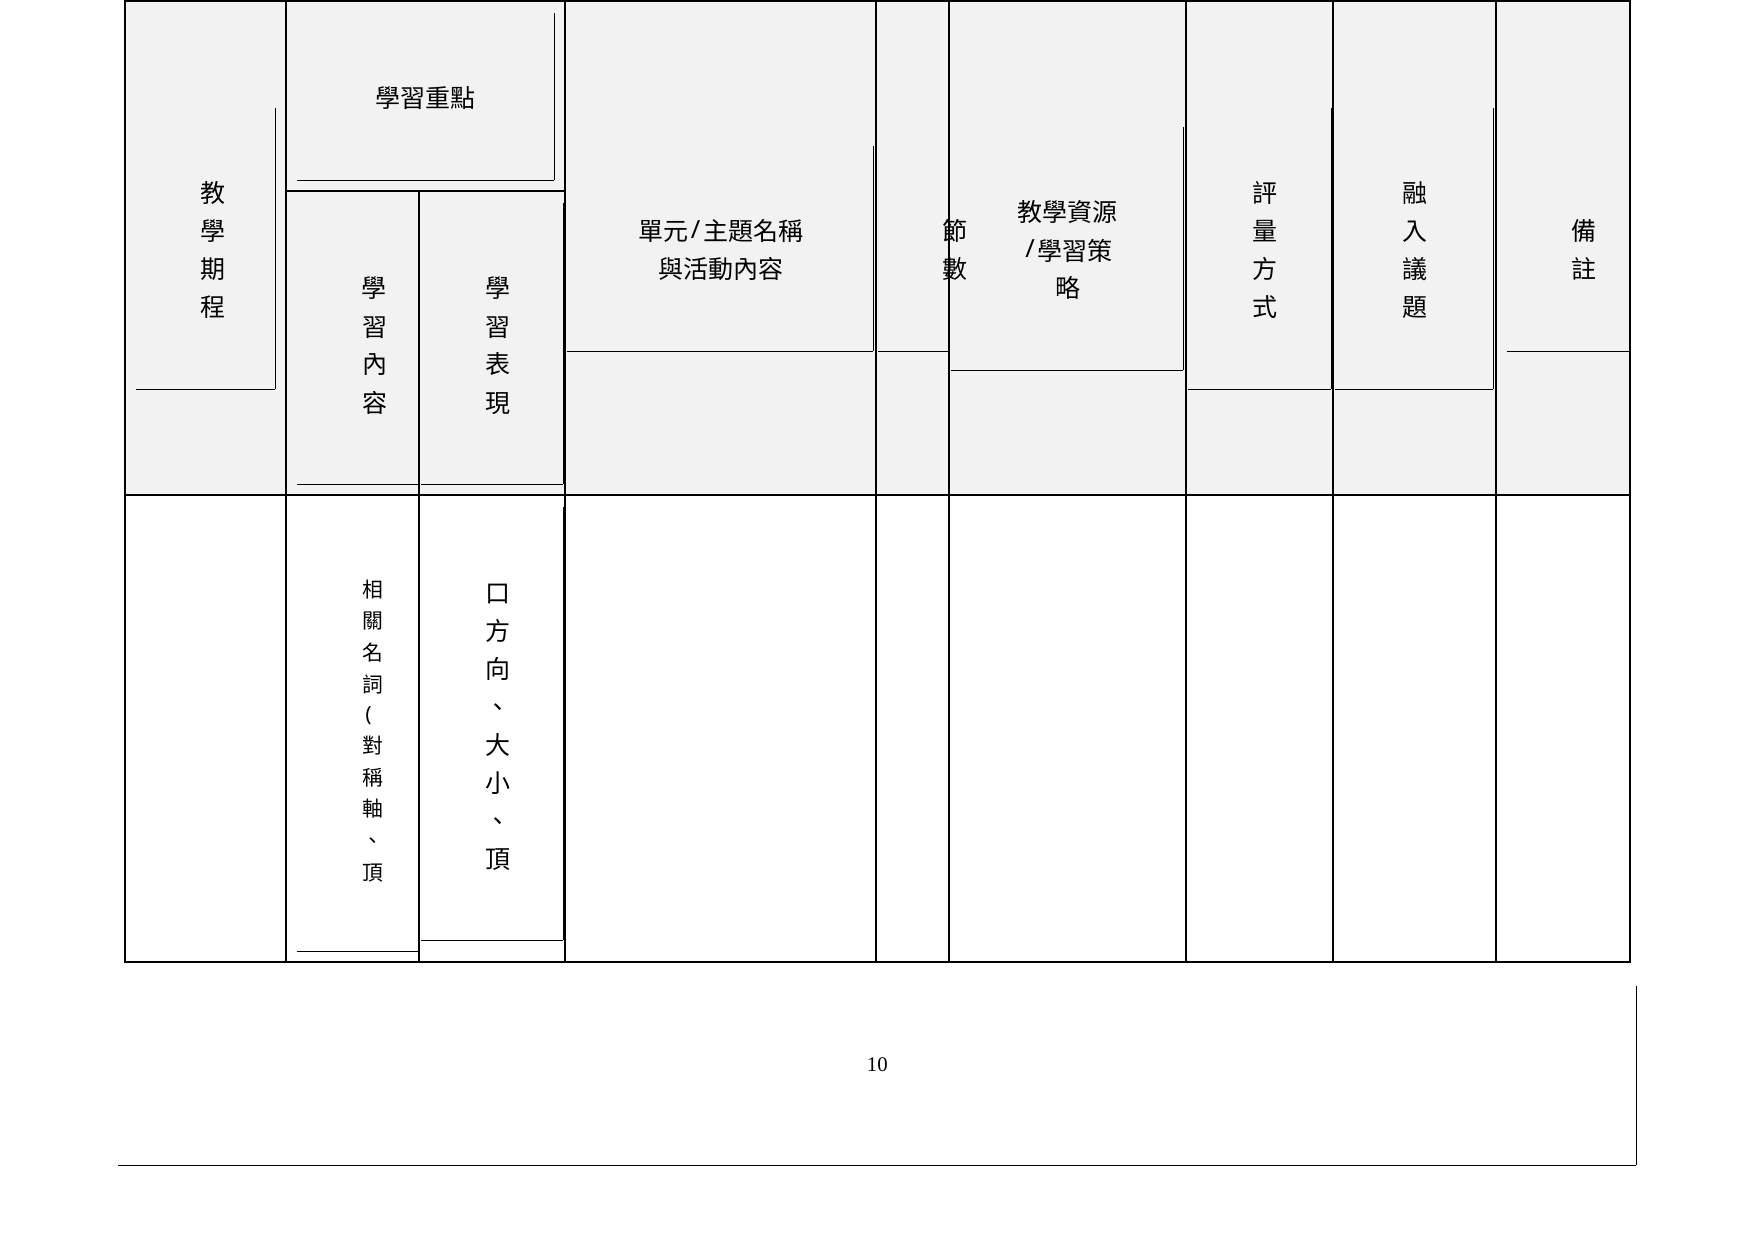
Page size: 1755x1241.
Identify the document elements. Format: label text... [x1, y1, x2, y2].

table_header 單元/主題名稱與活動內容 [566, 2, 875, 494]
table_header 備註 [1497, 2, 1629, 494]
table_cell 口方向、大小、頂 [420, 496, 564, 961]
table_header 融入議題 [1334, 2, 1495, 494]
table_header 教學期程 [126, 2, 285, 494]
table_cell [1334, 496, 1495, 961]
table_cell 1-1基本二次函數圖形 1.認識二次函數，並求得函數值。 2.透過方格紙的描點方式，繪製y＝ax2的圖形。 3.由二次函數y＝ax2的圖形，觀察其圖形開口方向、圖形有最高（低）點與對稱軸方程式。 [566, 496, 875, 961]
table_cell 平面類： 1.學習單 2.備課用書 3.南一課本後附件 數位類： 1.教學光碟 2.備課資源光碟 [950, 496, 1185, 961]
table_cell [1187, 496, 1332, 961]
table_cell [126, 496, 285, 961]
table_header 學習重點 [287, 2, 564, 190]
table_cell [1497, 496, 1629, 961]
table_cell 4 [877, 496, 948, 961]
table_cell 相關名詞(對稱軸、頂 [287, 496, 418, 961]
table_header 教學資源/學習策略 [950, 2, 1185, 494]
table_cell 學習內容 [287, 192, 418, 494]
table_header 節數 [877, 2, 948, 494]
table_cell 學習表現 [420, 192, 564, 494]
table_header 評量方式 [1187, 2, 1332, 494]
